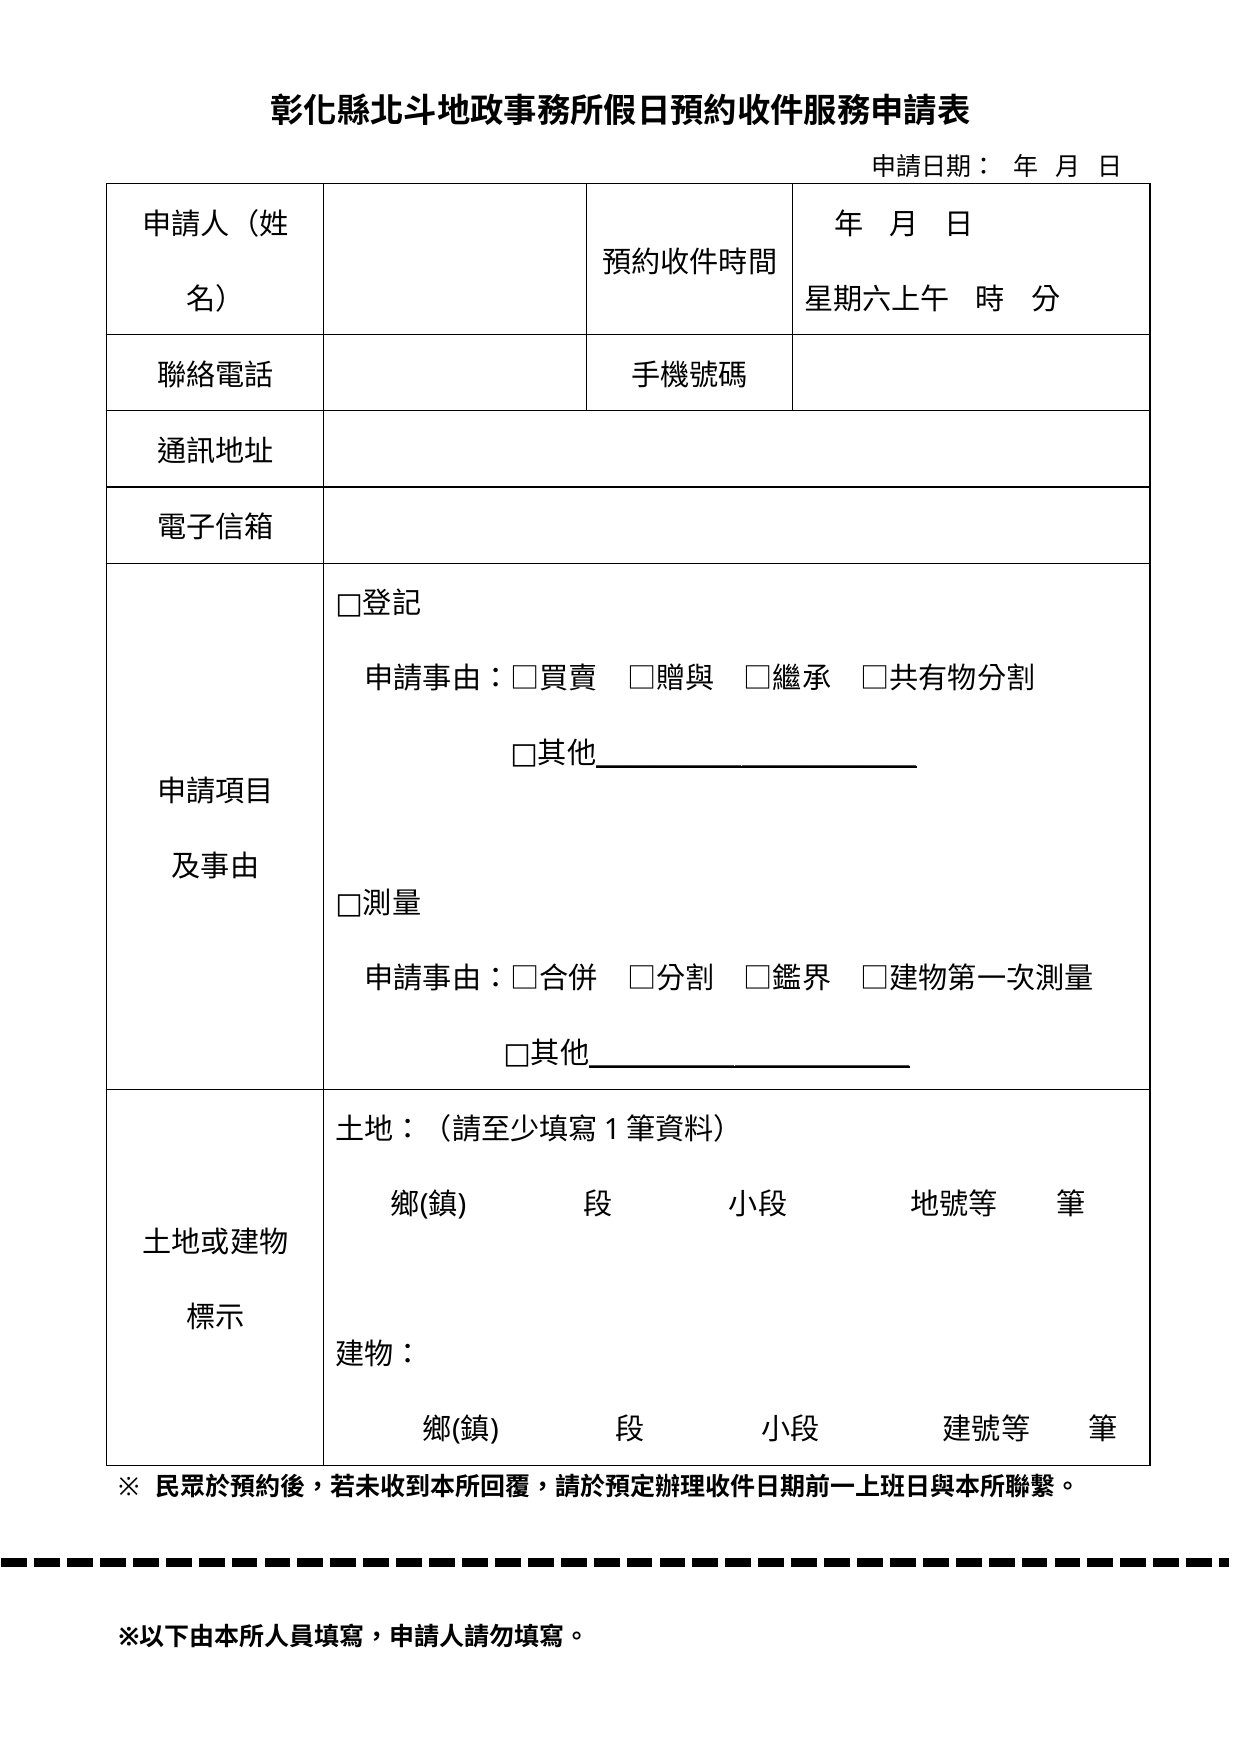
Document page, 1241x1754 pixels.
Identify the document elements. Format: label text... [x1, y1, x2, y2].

text 申請日期： 年 月 日 [118, 146, 1122, 183]
table_cell [324, 411, 1149, 486]
table_cell 申請項目 及事由 [107, 564, 323, 1088]
list 民眾於預約後，若未收到本所回覆，請於預定辦理收件日期前一上班日與本所聯繫。 [118, 1466, 1122, 1503]
table_cell [324, 488, 1149, 562]
table_cell 土地或建物 標示 [107, 1090, 323, 1464]
text 彰化縣北斗地政事務所假日預約收件服務申請表 [118, 71, 1122, 146]
table_header 年 月 日 星期六上午 時 分 [793, 184, 1149, 334]
table_cell □登記 申請事由：□買賣 □贈與 □繼承 □共有物分割 □其他＿＿＿＿＿＿＿＿＿＿＿ □測量 申請事由：□合併 □分割 □鑑界 □建物第一次測量 □其他＿＿＿＿＿＿＿＿＿＿＿ [324, 564, 1149, 1088]
table_header [324, 184, 586, 334]
table_cell 聯絡電話 [107, 335, 323, 410]
table_cell 通訊地址 [107, 411, 323, 486]
table_cell [324, 335, 586, 410]
table_header 申請人（姓名） [107, 184, 323, 334]
table_cell 土地：（請至少填寫1筆資料） 鄉(鎮) 段 小段 地號等 筆 建物： 鄉(鎮) 段 小段 建號等 筆 [324, 1090, 1149, 1464]
table_cell 電子信箱 [107, 488, 323, 562]
text ※以下由本所人員填寫，申請人請勿填寫。 [118, 1616, 1122, 1653]
table_cell 手機號碼 [587, 335, 792, 410]
table_header 預約收件時間 [587, 184, 792, 334]
table_cell [793, 335, 1149, 410]
